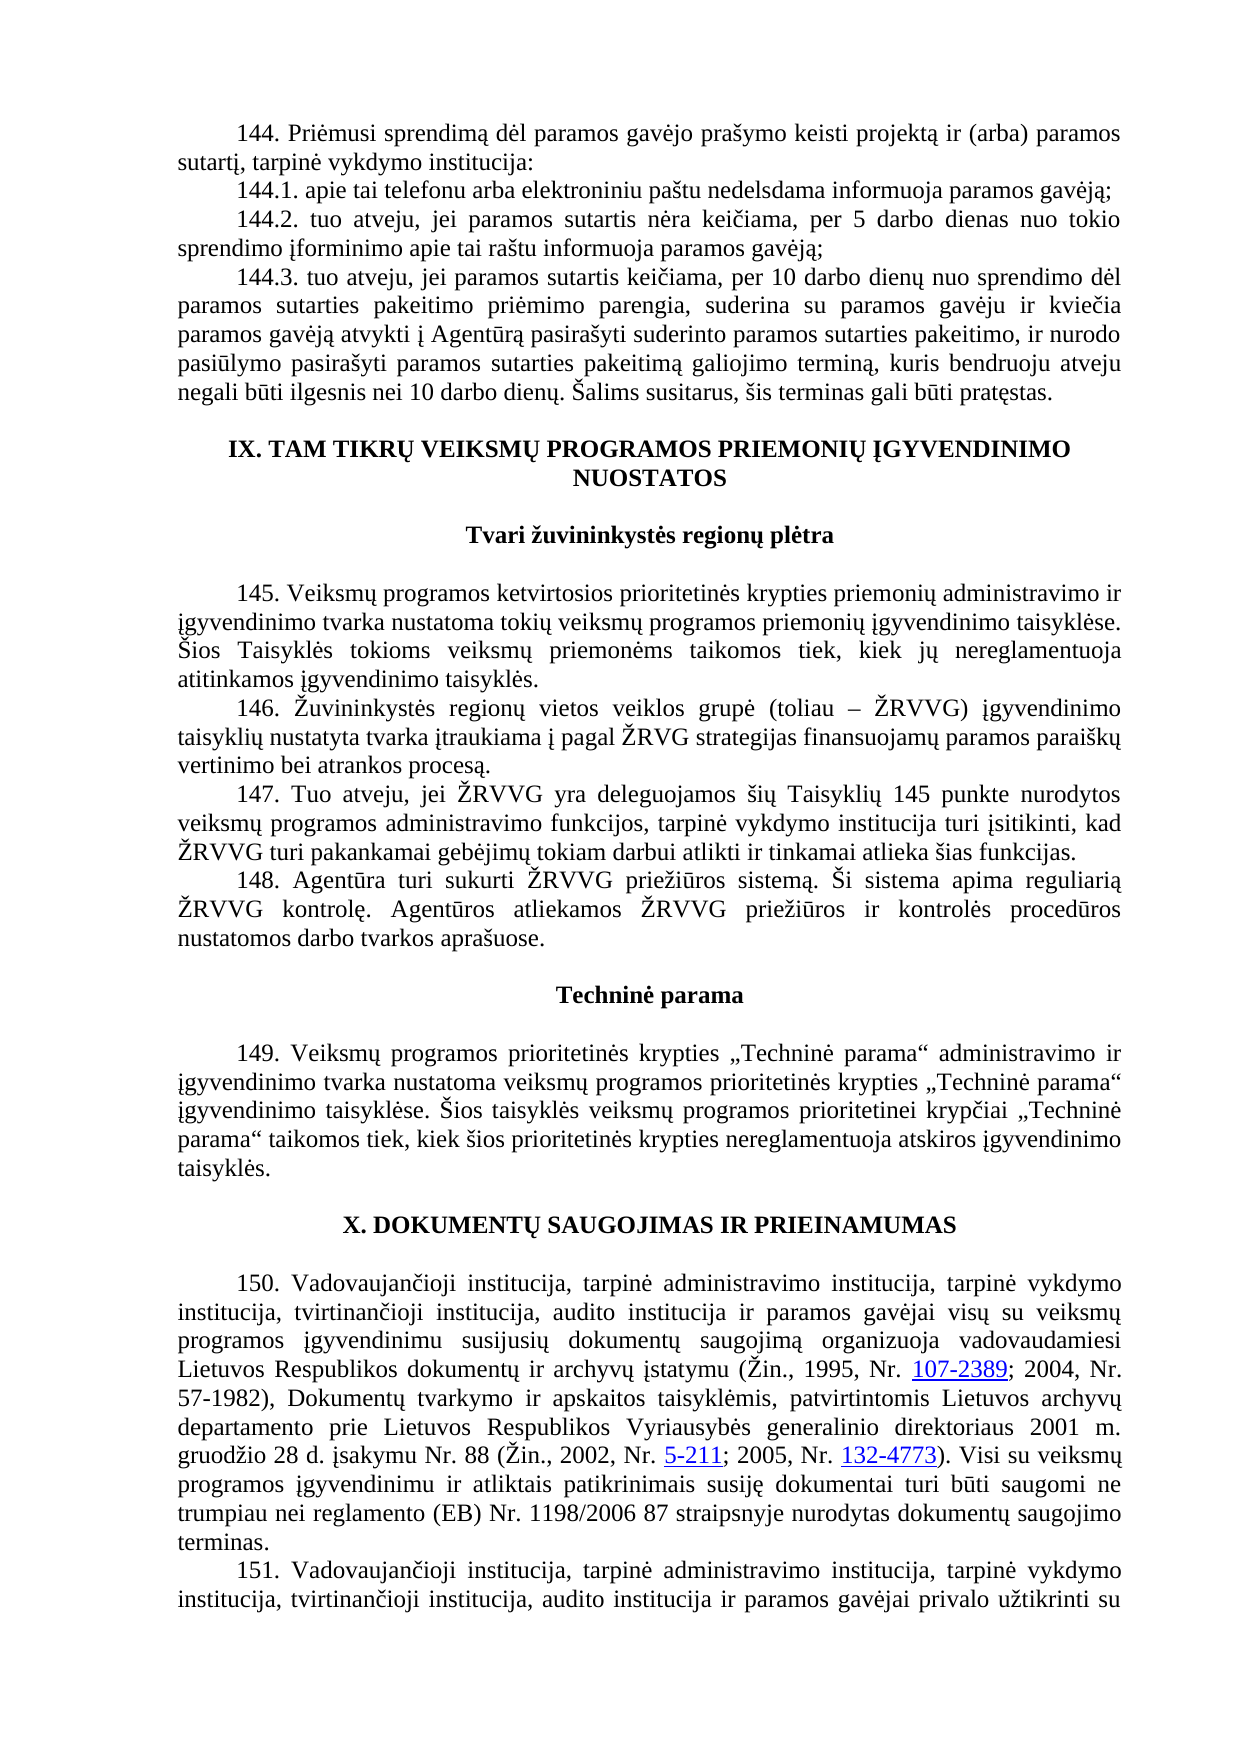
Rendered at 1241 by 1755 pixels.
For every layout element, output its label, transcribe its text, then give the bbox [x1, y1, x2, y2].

text 149. Veiksmų programos prioritetinės krypties „Techninė parama“ administravimo ir įgyvendinimo tvarka nustatoma veiksmų programos prioritetinės krypties „Techninė parama“ įgyvendinimo taisyklėse. Šios taisyklės veiksmų programos prioritetinei krypčiai „Techninė parama“ taikomos tiek, kiek šios prioritetinės krypties nereglamentuoja atskiros įgyvendinimo taisyklės. [177, 1038, 1122, 1182]
text Techninė parama [177, 981, 1122, 1009]
text 147. Tuo atveju, jei ŽRVVG yra deleguojamos šių Taisyklių 145 punkte nurodytos veiksmų programos administravimo funkcijos, tarpinė vykdymo institucija turi įsitikinti, kad ŽRVVG turi pakankamai gebėjimų tokiam darbui atlikti ir tinkamai atlieka šias funkcijas. [177, 779, 1122, 866]
text X. DOKUMENTŲ SAUGOJIMAS IR PRIEINAMUMAS [177, 1211, 1122, 1239]
text 144. Priėmusi sprendimą dėl paramos gavėjo prašymo keisti projektą ir (arba) paramos sutartį, tarpinė vykdymo institucija: [177, 118, 1122, 176]
text 144.3. tuo atveju, jei paramos sutartis keičiama, per 10 darbo dienų nuo sprendimo dėl paramos sutarties pakeitimo priėmimo parengia, suderina su paramos gavėju ir kviečia paramos gavėją atvykti į Agentūrą pasirašyti suderinto paramos sutarties pakeitimo, ir nurodo pasiūlymo pasirašyti paramos sutarties pakeitimą galiojimo terminą, kuris bendruoju atveju negali būti ilgesnis nei 10 darbo dienų. Šalims susitarus, šis terminas gali būti pratęstas. [177, 262, 1122, 406]
text 144.2. tuo atveju, jei paramos sutartis nėra keičiama, per 5 darbo dienas nuo tokio sprendimo įforminimo apie tai raštu informuoja paramos gavėją; [177, 204, 1122, 262]
text 151. Vadovaujančioji institucija, tarpinė administravimo institucija, tarpinė vykdymo institucija, tvirtinančioji institucija, audito institucija ir paramos gavėjai privalo užtikrinti su [177, 1556, 1122, 1613]
text 148. Agentūra turi sukurti ŽRVVG priežiūros sistemą. Ši sistema apima reguliarią ŽRVVG kontrolę. Agentūros atliekamos ŽRVVG priežiūros ir kontrolės procedūros nustatomos darbo tvarkos aprašuose. [177, 866, 1122, 952]
text 150. Vadovaujančioji institucija, tarpinė administravimo institucija, tarpinė vykdymo institucija, tvirtinančioji institucija, audito institucija ir paramos gavėjai visų su veiksmų programos įgyvendinimu susijusių dokumentų saugojimą organizuoja vadovaudamiesi Lietuvos Respublikos dokumentų ir archyvų įstatymu (Žin., 1995, Nr. 107-2389; 2004, Nr. 57-1982), Dokumentų tvarkymo ir apskaitos taisyklėmis, patvirtintomis Lietuvos archyvų departamento prie Lietuvos Respublikos Vyriausybės generalinio direktoriaus 2001 m. gruodžio 28 d. įsakymu Nr. 88 (Žin., 2002, Nr. 5-211; 2005, Nr. 132-4773). Visi su veiksmų programos įgyvendinimu ir atliktais patikrinimais susiję dokumentai turi būti saugomi ne trumpiau nei reglamento (EB) Nr. 1198/2006 87 straipsnyje nurodytas dokumentų saugojimo terminas. [177, 1268, 1122, 1556]
text Tvari žuvininkystės regionų plėtra [177, 521, 1122, 549]
text 144.1. apie tai telefonu arba elektroniniu paštu nedelsdama informuoja paramos gavėją; [177, 176, 1122, 204]
text 146. Žuvininkystės regionų vietos veiklos grupė (toliau – ŽRVVG) įgyvendinimo taisyklių nustatyta tvarka įtraukiama į pagal ŽRVG strategijas finansuojamų paramos paraiškų vertinimo bei atrankos procesą. [177, 693, 1122, 779]
text IX. TAM TIKRŲ VEIKSMŲ PROGRAMOS PRIEMONIŲ ĮGYVENDINIMO NUOSTATOS [177, 434, 1122, 492]
text 145. Veiksmų programos ketvirtosios prioritetinės krypties priemonių administravimo ir įgyvendinimo tvarka nustatoma tokių veiksmų programos priemonių įgyvendinimo taisyklėse. Šios Taisyklės tokioms veiksmų priemonėms taikomos tiek, kiek jų nereglamentuoja atitinkamos įgyvendinimo taisyklės. [177, 578, 1122, 693]
